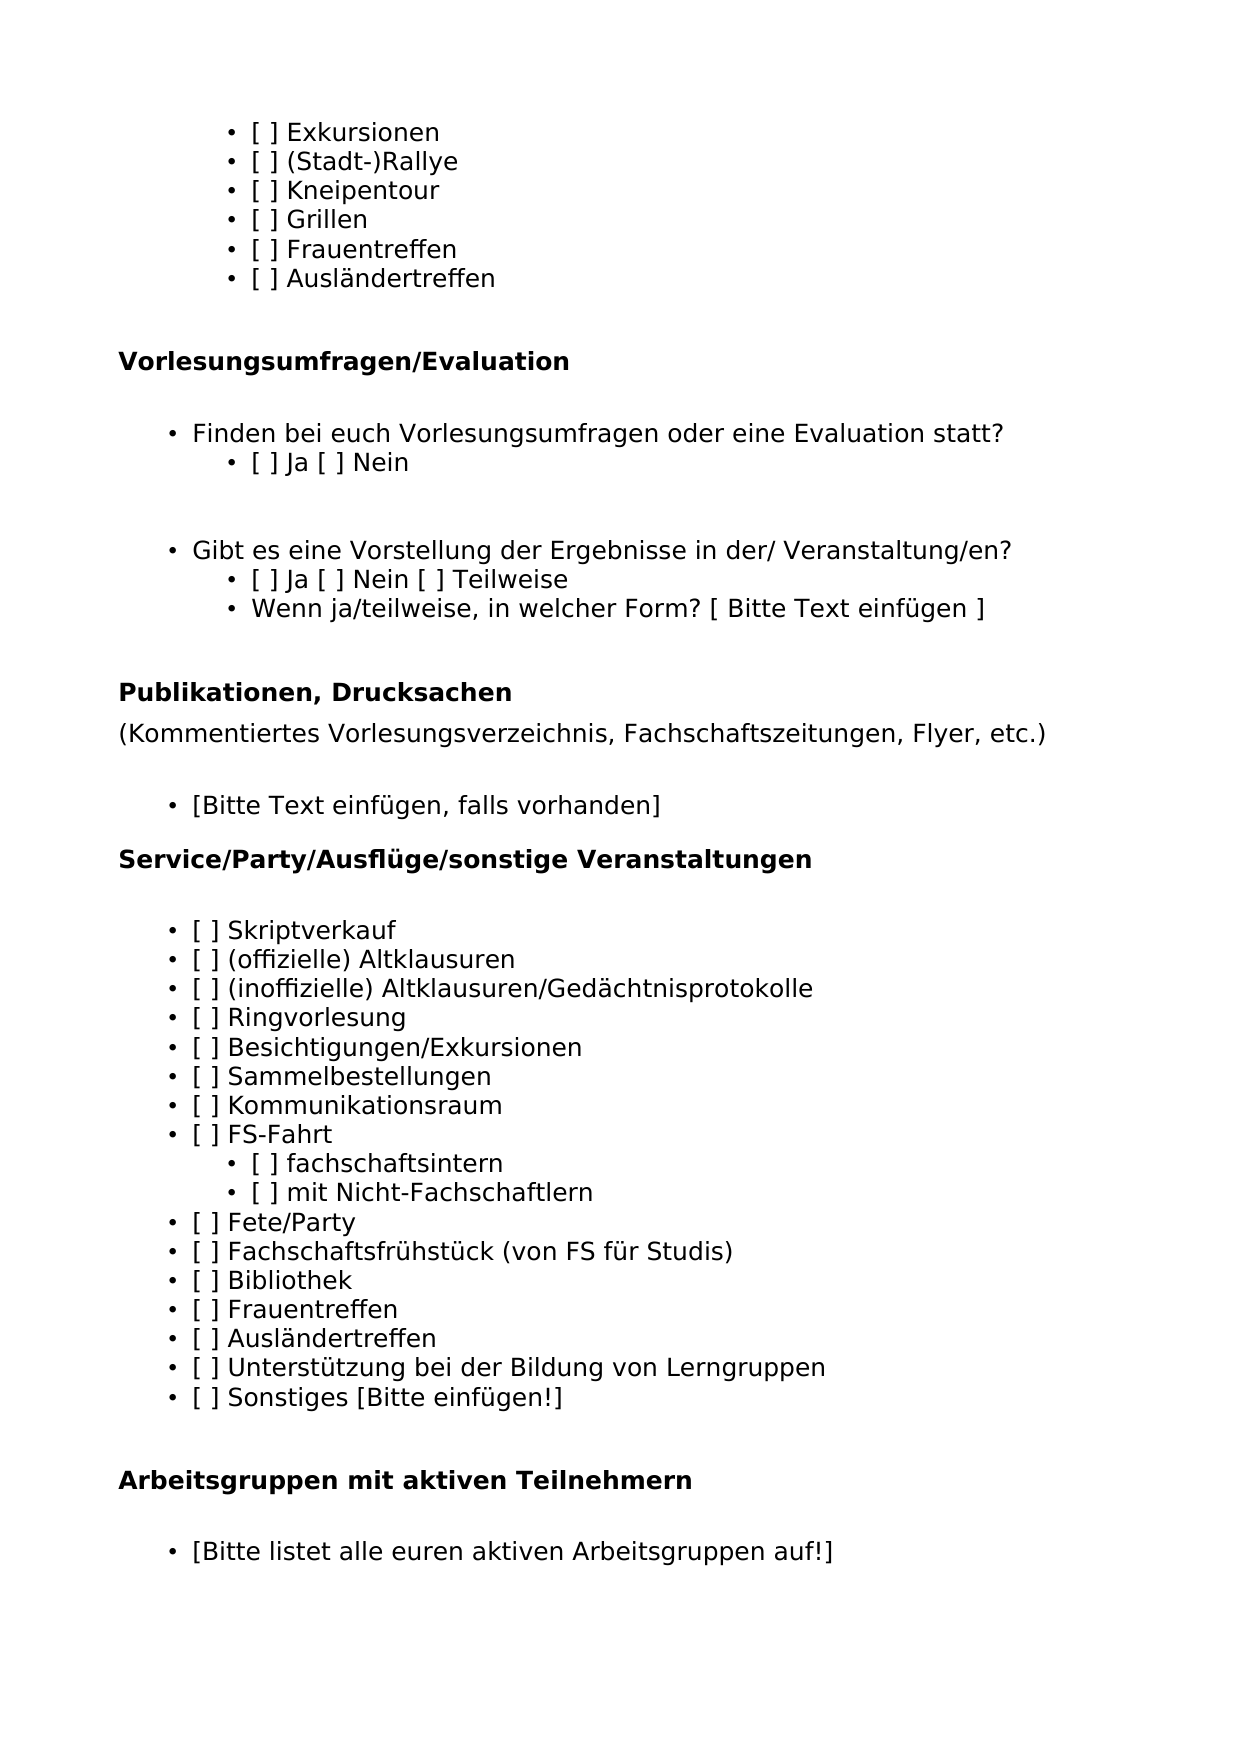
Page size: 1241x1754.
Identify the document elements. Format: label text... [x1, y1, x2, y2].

list [ ] Ringvorlesung [177, 1004, 1122, 1033]
list [ ] Ausländertreffen [236, 264, 1122, 293]
list [ ] Kommunikationsraum [177, 1091, 1122, 1120]
list [ ] Bibliothek [177, 1266, 1122, 1295]
list [ ] Kneipentour [236, 176, 1122, 206]
list [ ] Exkursionen [236, 118, 1122, 147]
subtitle Arbeitsgruppen mit aktiven Teilnehmern [118, 1466, 1122, 1496]
list [ ] (offizielle) Altklausuren [177, 945, 1122, 974]
list [Bitte listet alle euren aktiven Arbeitsgruppen auf!] [177, 1538, 1122, 1567]
subtitle Vorlesungsumfragen/Evaluation [118, 348, 1122, 377]
list [ ] Ja [ ] Nein [ ] Teilweise [236, 565, 1122, 594]
list [ ] Frauentreffen [236, 235, 1122, 264]
list [ ] Sonstiges [Bitte einfügen!] [177, 1383, 1122, 1412]
text (Kommentiertes Vorlesungsverzeichnis, Fachschaftszeitungen, Flyer, etc.) [118, 720, 1122, 749]
list [ ] (inoffizielle) Altklausuren/Gedächtnisprotokolle [177, 974, 1122, 1004]
list [ ] Fete/Party [177, 1208, 1122, 1237]
list [Bitte Text einfügen, falls vorhanden] [177, 791, 1122, 820]
list [ ] FS-Fahrt [177, 1120, 1122, 1149]
list [ ] mit Nicht-Fachschaftlern [236, 1179, 1122, 1208]
subtitle Service/Party/Ausflüge/sonstige Veranstaltungen [118, 845, 1122, 874]
list [ ] Fachschaftsfrühstück (von FS für Studis) [177, 1237, 1122, 1266]
list [ ] Ja [ ] Nein [236, 448, 1122, 477]
list [ ] (Stadt-)Rallye [236, 147, 1122, 176]
list [ ] Skriptverkauf [177, 916, 1122, 945]
list [ ] Besichtigungen/Exkursionen [177, 1033, 1122, 1062]
list Gibt es eine Vorstellung der Ergebnisse in der/ Veranstaltung/en? [177, 536, 1122, 565]
list Wenn ja/teilweise, in welcher Form? [ Bitte Text einfügen ] [236, 594, 1122, 623]
list [ ] Sammelbestellungen [177, 1062, 1122, 1091]
list [ ] Frauentreffen [177, 1295, 1122, 1324]
list Finden bei euch Vorlesungsumfragen oder eine Evaluation statt? [177, 419, 1122, 448]
subtitle Publikationen, Drucksachen [118, 678, 1122, 707]
list [ ] fachschaftsintern [236, 1149, 1122, 1179]
list [ ] Unterstützung bei der Bildung von Lerngruppen [177, 1354, 1122, 1383]
list [ ] Ausländertreffen [177, 1324, 1122, 1354]
list [ ] Grillen [236, 206, 1122, 235]
